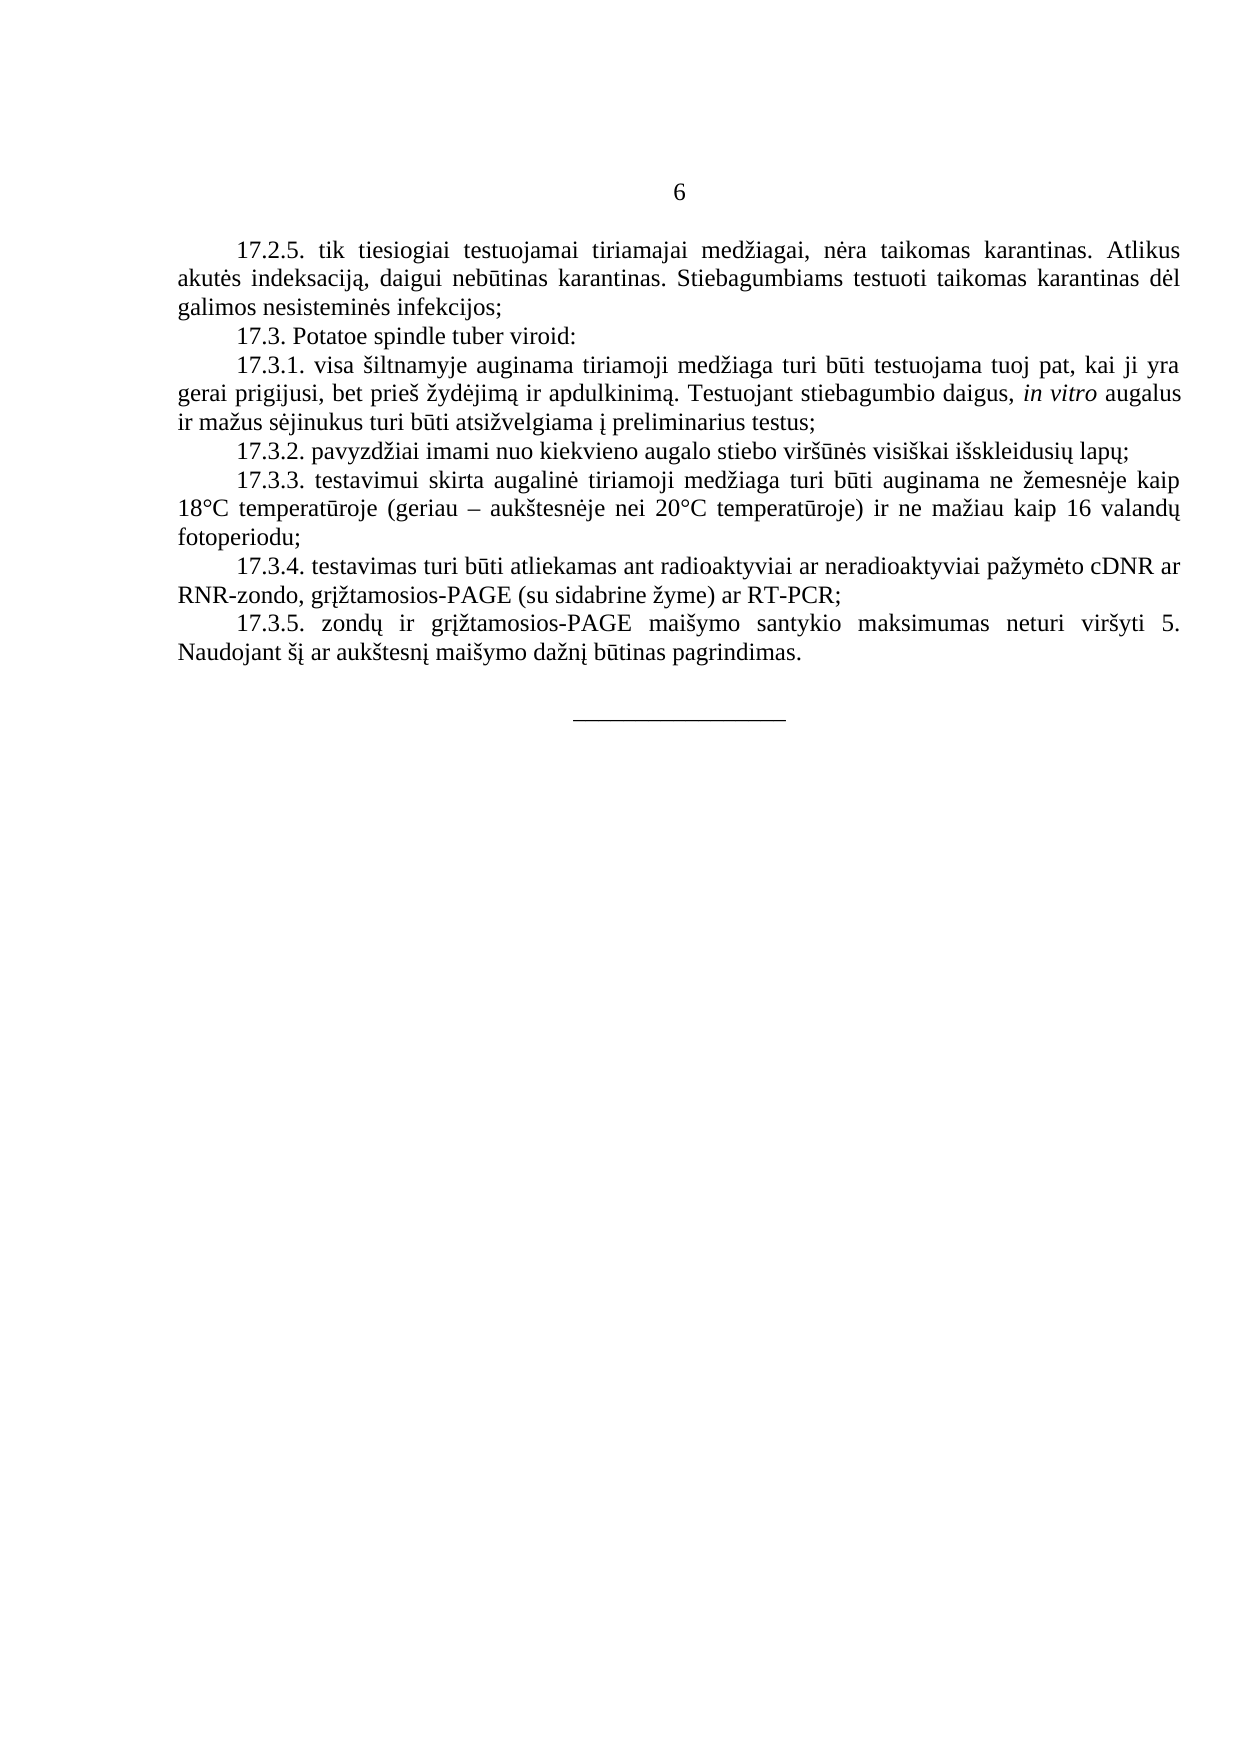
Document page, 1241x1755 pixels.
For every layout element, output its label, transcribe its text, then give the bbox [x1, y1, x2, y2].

text 17.2.5. tik tiesiogiai testuojamai tiriamajai medžiagai, nėra taikomas karantinas. Atlikus akutės indeksaciją, daigui nebūtinas karantinas. Stiebagumbiams testuoti taikomas karantinas dėl galimos nesisteminės infekcijos; [177, 235, 1181, 321]
text 17.3.4. testavimas turi būti atliekamas ant radioaktyviai ar neradioaktyviai pažymėto cDNR ar RNR-zondo, grįžtamosios-PAGE (su sidabrine žyme) ar RT-PCR; [177, 551, 1181, 608]
text 17.3.1. visa šiltnamyje auginama tiriamoji medžiaga turi būti testuojama tuoj pat, kai ji yra gerai prigijusi, bet prieš žydėjimą ir apdulkinimą. Testuojant stiebagumbio daigus, in vitro augalus ir mažus sėjinukus turi būti atsižvelgiama į preliminarius testus; [177, 350, 1181, 436]
text 17.3.2. pavyzdžiai imami nuo kiekvieno augalo stiebo viršūnės visiškai išskleidusių lapų; [177, 436, 1181, 465]
text 17.3. Potatoe spindle tuber viroid: [177, 321, 1181, 350]
text 17.3.5. zondų ir grįžtamosios-PAGE maišymo santykio maksimumas neturi viršyti 5. Naudojant šį ar aukštesnį maišymo dažnį būtinas pagrindimas. [177, 608, 1181, 666]
text 17.3.3. testavimui skirta augalinė tiriamoji medžiaga turi būti auginama ne žemesnėje kaip 18°C temperatūroje (geriau – aukštesnėje nei 20°C temperatūroje) ir ne mažiau kaip 16 valandų fotoperiodu; [177, 465, 1181, 551]
text _________________ [177, 695, 1181, 723]
